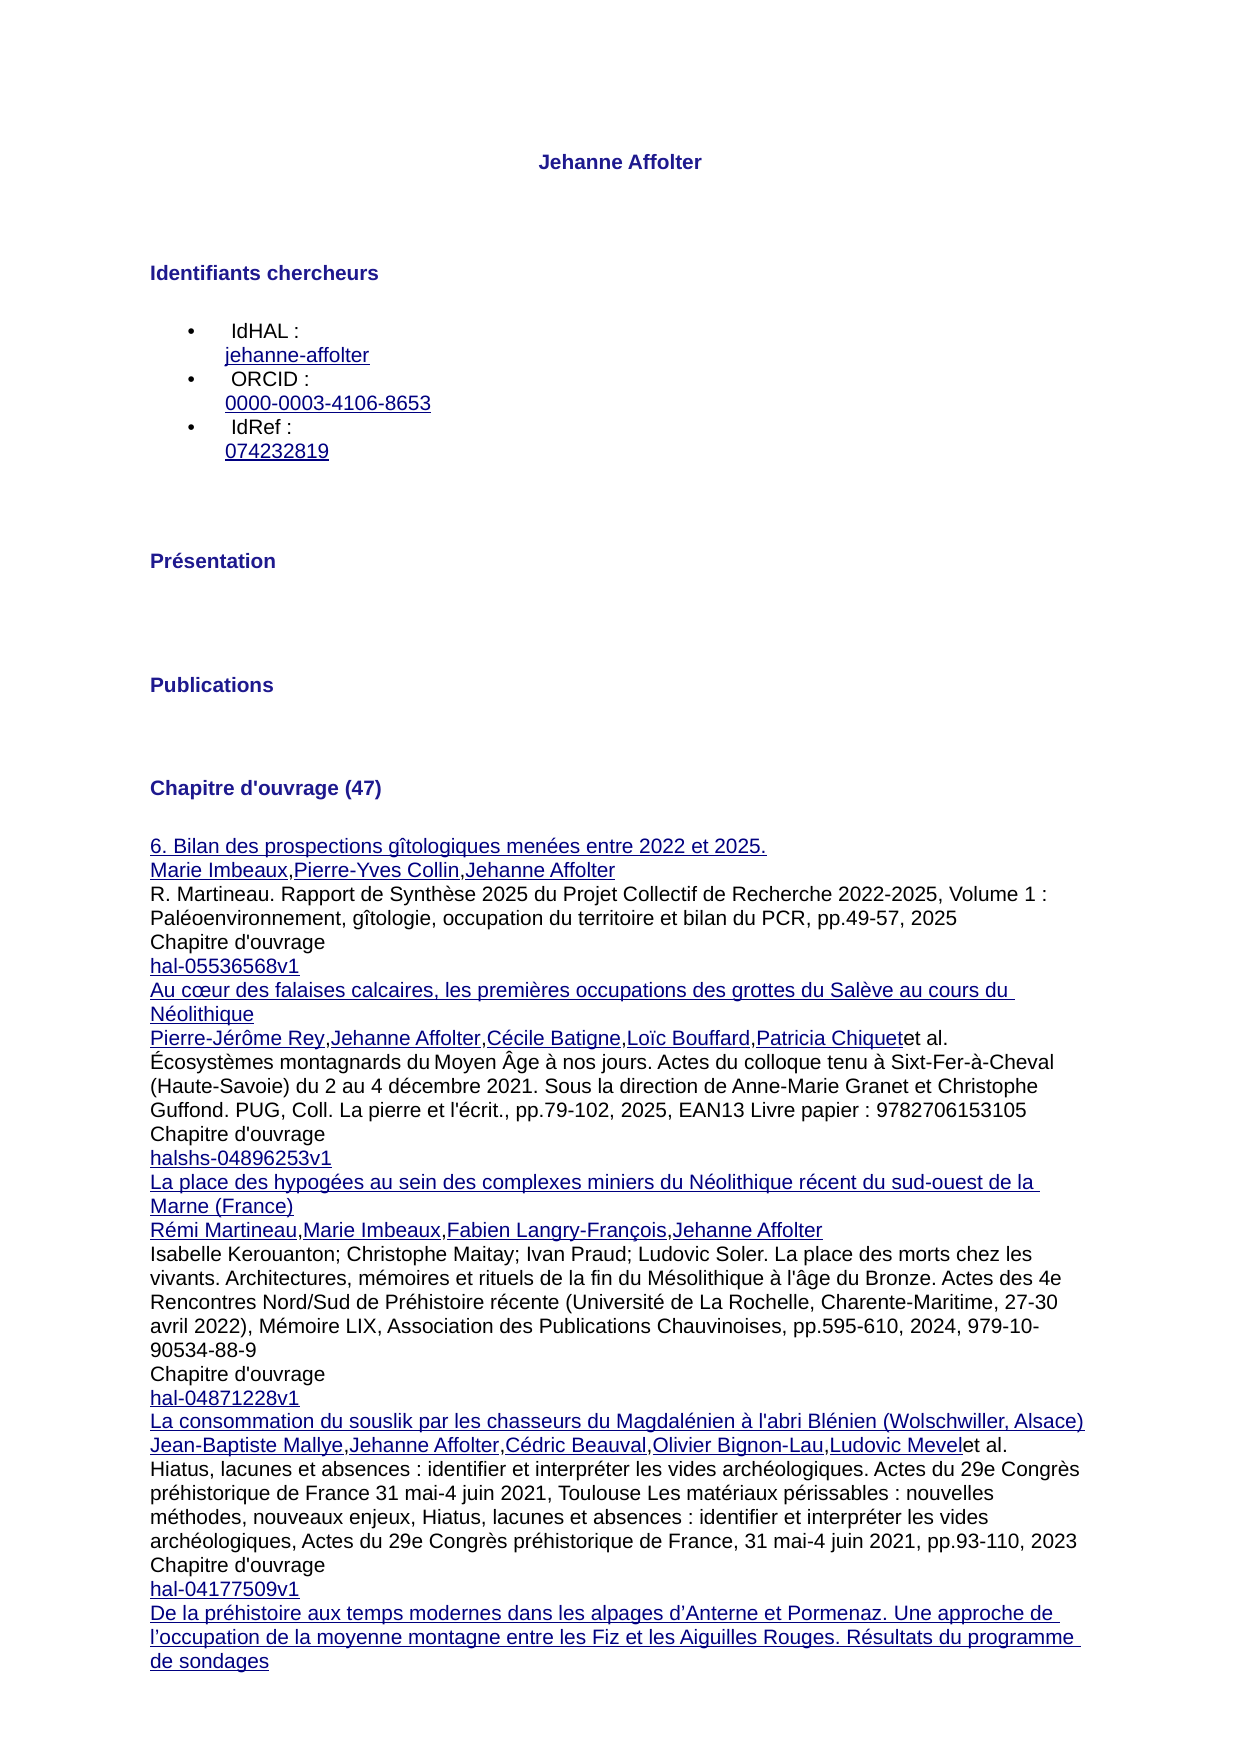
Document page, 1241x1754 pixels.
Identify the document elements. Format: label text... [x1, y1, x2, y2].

table_cell De la préhistoire aux temps modernes dans les alpages d’Anterne et Pormenaz. Une approche de l’occupation de la moyenne montagne entre les Fiz et les Aiguilles Rouges. Résultats du programme de sondages [150, 1601, 1090, 1673]
table_cell La consommation du souslik par les chasseurs du Magdalénien à l'abri Blénien (Wolschwiller, Alsace) Jean-Baptiste Mallye,Jehanne Affolter,Cédric Beauval,Olivier Bignon-Lau,Ludovic Mevelet al. Hiatus, lacunes et absences : identifier et interpréter les vides archéologiques. Actes du 29e Congrès préhistorique de France 31 mai-4 juin 2021, Toulouse Les matériaux périssables : nouvelles méthodes, nouveaux enjeux, Hiatus, lacunes et absences : identifier et interpréter les vides archéologiques, Actes du 29e Congrès préhistorique de France, 31 mai-4 juin 2021, pp.93-110, 2023 Chapitre d'ouvrage hal-04177509v1 [150, 1409, 1090, 1601]
list IdHAL : [187, 319, 1090, 343]
subtitle Identifiants chercheurs [150, 260, 1090, 284]
list IdRef : [187, 414, 1090, 438]
table_cell La place des hypogées au sein des complexes miniers du Néolithique récent du sud-ouest de la Marne (France) Rémi Martineau,Marie Imbeaux,Fabien Langry-François,Jehanne Affolter Isabelle Kerouanton; Christophe Maitay; Ivan Praud; Ludovic Soler. La place des morts chez les vivants. Architectures, mémoires et rituels de la fin du Mésolithique à l'âge du Bronze. Actes des 4e Rencontres Nord/Sud de Préhistoire récente (Université de La Rochelle, Charente-Maritime, 27-30 avril 2022), Mémoire LIX, Association des Publications Chauvinoises, pp.595-610, 2024, 979-10-90534-88-9 Chapitre d'ouvrage hal-04871228v1 [150, 1170, 1090, 1409]
list ORCID : [187, 367, 1090, 391]
list 0000-0003-4106-8653 [187, 391, 1090, 414]
list jehanne-affolter [187, 343, 1090, 367]
subtitle Jehanne Affolter [150, 150, 1090, 174]
list 074232819 [187, 438, 1090, 462]
table_cell Au cœur des falaises calcaires, les premières occupations des grottes du Salève au cours du Néolithique Pierre-Jérôme Rey,Jehanne Affolter,Cécile Batigne,Loïc Bouffard,Patricia Chiquetet al. Écosystèmes montagnards du Moyen Âge à nos jours. Actes du colloque tenu à Sixt-Fer-à-Cheval (Haute-Savoie) du 2 au 4 décembre 2021. Sous la direction de Anne-Marie Granet et Christophe Guffond. PUG, Coll. La pierre et l'écrit., pp.79-102, 2025, EAN13 Livre papier : 9782706153105 Chapitre d'ouvrage halshs-04896253v1 [150, 978, 1090, 1170]
table_header 6. Bilan des prospections gîtologiques menées entre 2022 et 2025. Marie Imbeaux,Pierre-Yves Collin,Jehanne Affolter R. Martineau. Rapport de Synthèse 2025 du Projet Collectif de Recherche 2022-2025, Volume 1 : Paléoenvironnement, gîtologie, occupation du territoire et bilan du PCR, pp.49-57, 2025 Chapitre d'ouvrage hal-05536568v1 [150, 834, 1090, 978]
subtitle Présentation [150, 549, 1090, 573]
subtitle Publications [150, 673, 1090, 697]
subtitle Chapitre d'ouvrage (47) [150, 776, 1090, 800]
